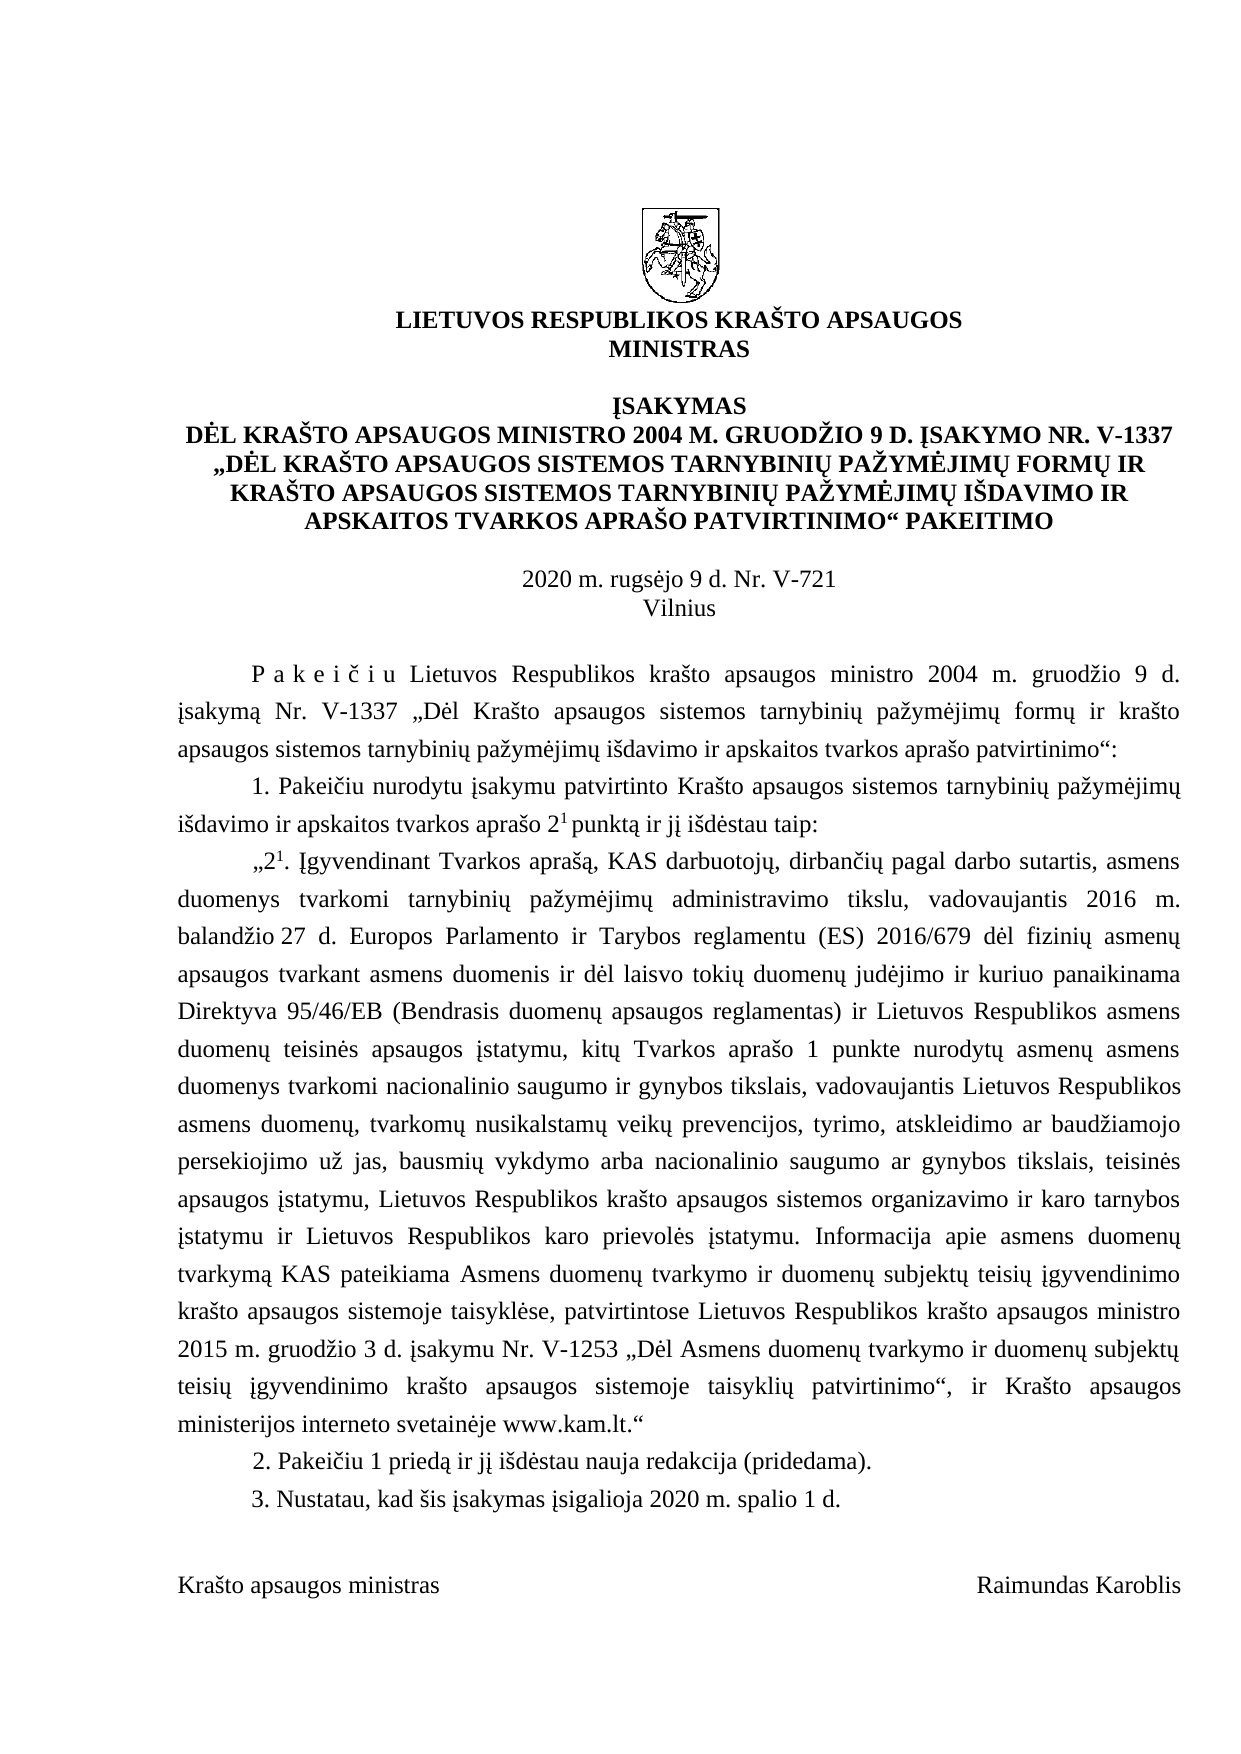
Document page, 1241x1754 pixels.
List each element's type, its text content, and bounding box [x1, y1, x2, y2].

text 2020 m. rugsėjo 9 d. Nr. V-721 [177, 564, 1181, 593]
text 1. Pakeičiu nurodytu įsakymu patvirtinto Krašto apsaugos sistemos tarnybinių pažymėjimų išdavimo ir apskaitos tvarkos aprašo 21 punktą ir jį išdėstau taip: [177, 763, 1181, 838]
text Vilnius [177, 593, 1181, 621]
text 2. Pakeičiu 1 priedą ir jį išdėstau nauja redakcija (pridedama). [177, 1438, 1181, 1475]
text LIETUVOS RESPUBLIKOS KRAŠTO APSAUGOS [177, 305, 1181, 334]
text 3. Nustatau, kad šis įsakymas įsigalioja 2020 m. spalio 1 d. [177, 1475, 1181, 1513]
text Krašto apsaugos ministras Raimundas Karoblis [177, 1570, 1181, 1599]
text Pakeičiu Lietuvos Respublikos krašto apsaugos ministro 2004 m. gruodžio 9 d. įsakymą Nr. V-1337 „Dėl Krašto apsaugos sistemos tarnybinių pažymėjimų formų ir krašto apsaugos sistemos tarnybinių pažymėjimų išdavimo ir apskaitos tvarkos aprašo patvirtinimo“: [177, 650, 1181, 763]
text „21. Įgyvendinant Tvarkos aprašą, KAS darbuotojų, dirbančių pagal darbo sutartis, asmens duomenys tvarkomi tarnybinių pažymėjimų administravimo tikslu, vadovaujantis 2016 m. balandžio 27 d. Europos Parlamento ir Tarybos reglamentu (ES) 2016/679 dėl fizinių asmenų apsaugos tvarkant asmens duomenis ir dėl laisvo tokių duomenų judėjimo ir kuriuo panaikinama Direktyva 95/46/EB (Bendrasis duomenų apsaugos reglamentas) ir Lietuvos Respublikos asmens duomenų teisinės apsaugos įstatymu, kitų Tvarkos aprašo 1 punkte nurodytų asmenų asmens duomenys tvarkomi nacionalinio saugumo ir gynybos tikslais, vadovaujantis Lietuvos Respublikos asmens duomenų, tvarkomų nusikalstamų veikų prevencijos, tyrimo, atskleidimo ar baudžiamojo persekiojimo už jas, bausmių vykdymo arba nacionalinio saugumo ar gynybos tikslais, teisinės apsaugos įstatymu, Lietuvos Respublikos krašto apsaugos sistemos organizavimo ir karo tarnybos įstatymu ir Lietuvos Respublikos karo prievolės įstatymu. Informacija apie asmens duomenų tvarkymą KAS pateikiama Asmens duomenų tvarkymo ir duomenų subjektų teisių įgyvendinimo krašto apsaugos sistemoje taisyklėse, patvirtintose Lietuvos Respublikos krašto apsaugos ministro 2015 m. gruodžio 3 d. įsakymu Nr. V-1253 „Dėl Asmens duomenų tvarkymo ir duomenų subjektų teisių įgyvendinimo krašto apsaugos sistemoje taisyklių patvirtinimo“, ir Krašto apsaugos ministerijos interneto svetainėje www.kam.lt.“ [177, 838, 1181, 1438]
text ĮSAKYMAS [177, 391, 1181, 420]
text MINISTRAS [177, 334, 1181, 363]
text DĖL KRAŠTO APSAUGOS MINISTRO 2004 M. GRUODŽIO 9 D. ĮSAKYMO NR. V-1337 „DĖL KRAŠTO APSAUGOS SISTEMOS TARNYBINIŲ PAŽYMĖJIMŲ FORMŲ IR KRAŠTO APSAUGOS SISTEMOS TARNYBINIŲ PAŽYMĖJIMŲ IŠDAVIMO IR APSKAITOS TVARKOS APRAŠO PATVIRTINIMO“ PAKEITIMO [177, 420, 1181, 535]
